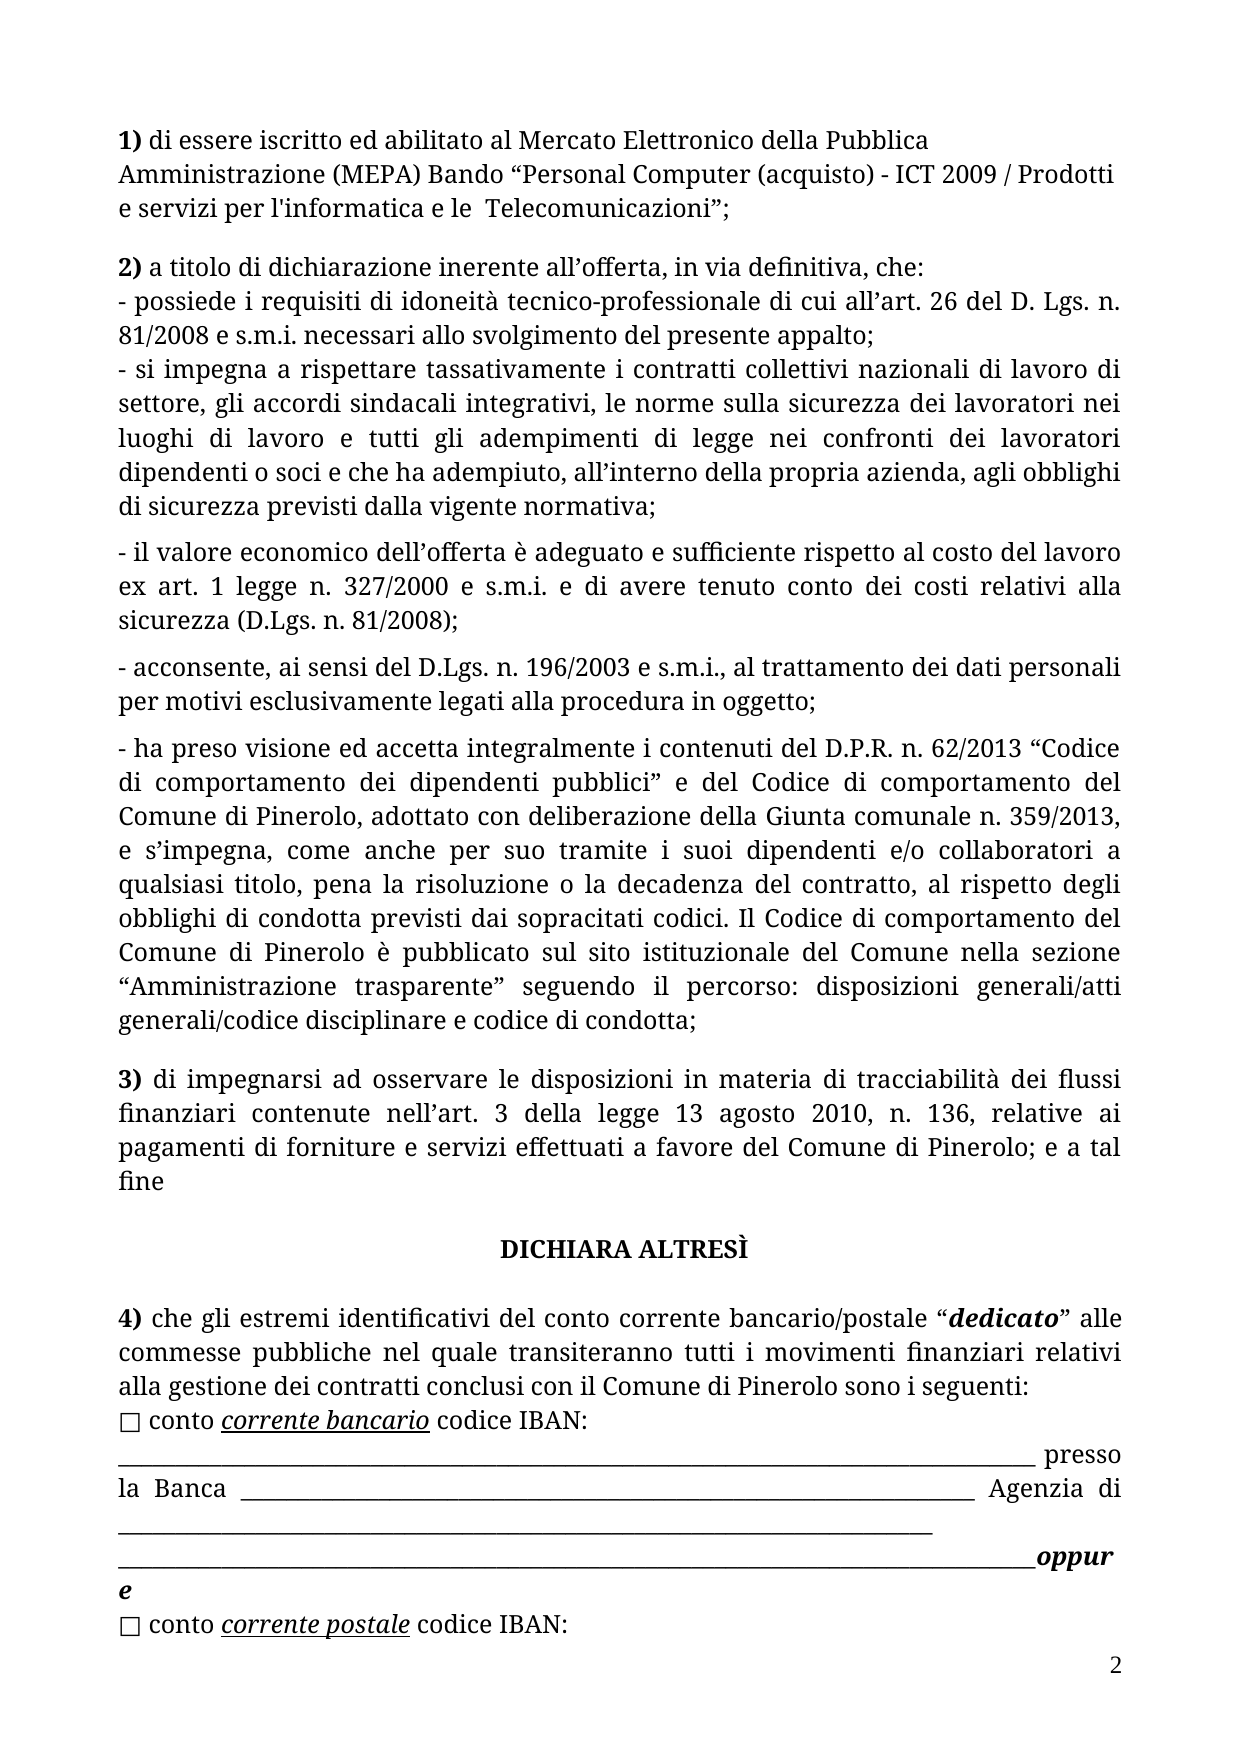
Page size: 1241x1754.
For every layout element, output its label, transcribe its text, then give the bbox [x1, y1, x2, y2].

text - possiede i requisiti di idoneità tecnico-professionale di cui all’art. 26 del D. Lgs. n. 81/2008 e s.m.i. necessari allo svolgimento del presente appalto; [118, 284, 1122, 352]
text 4) che gli estremi identificativi del conto corrente bancario/postale “dedicato” alle commesse pubbliche nel quale transiteranno tutti i movimenti finanziari relativi alla gestione dei contratti conclusi con il Comune di Pinerolo sono i seguenti: [118, 1300, 1122, 1402]
text ________________________________________________________________________________oppure [118, 1539, 1122, 1607]
text 3) di impegnarsi ad osservare le disposizioni in materia di tracciabilità dei flussi finanziari contenute nell’art. 3 della legge 13 agosto 2010, n. 136, relative ai pagamenti di forniture e servizi effettuati a favore del Comune di Pinerolo; e a tal fine [118, 1062, 1122, 1198]
text - acconsente, ai sensi del D.Lgs. n. 196/2003 e s.m.i., al trattamento dei dati personali per motivi esclusivamente legati alla procedura in oggetto; [118, 649, 1122, 718]
text - si impegna a rispettare tassativamente i contratti collettivi nazionali di lavoro di settore, gli accordi sindacali integrativi, le norme sulla sicurezza dei lavoratori nei luoghi di lavoro e tutti gli adempimenti di legge nei confronti dei lavoratori dipendenti o soci e che ha adempiuto, all’interno della propria azienda, agli obblighi di sicurezza previsti dalla vigente normativa; [118, 352, 1122, 522]
text 2) a titolo di dichiarazione inerente all’offerta, in via definitiva, che: [118, 250, 1122, 284]
text 1) di essere iscritto ed abilitato al Mercato Elettronico della Pubblica Amministrazione (MEPA) Bando “Personal Computer (acquisto) - ICT 2009 / Prodotti e servizi per l'informatica e le Telecomunicazioni”; [118, 123, 1122, 225]
text □ conto corrente bancario codice IBAN: [118, 1402, 1122, 1436]
text - ha preso visione ed accetta integralmente i contenuti del D.P.R. n. 62/2013 “Codice di comportamento dei dipendenti pubblici” e del Codice di comportamento del Comune di Pinerolo, adottato con deliberazione della Giunta comunale n. 359/2013, e s’impegna, come anche per suo tramite i suoi dipendenti e/o collaboratori a qualsiasi titolo, pena la risoluzione o la decadenza del contratto, al rispetto degli obblighi di condotta previsti dai sopracitati codici. Il Codice di comportamento del Comune di Pinerolo è pubblicato sul sito istituzionale del Comune nella sezione “Amministrazione trasparente” seguendo il percorso: disposizioni generali/atti generali/codice disciplinare e codice di condotta; [118, 730, 1122, 1037]
text - il valore economico dell’offerta è adeguato e sufficiente rispetto al costo del lavoro ex art. 1 legge n. 327/2000 e s.m.i. e di avere tenuto conto dei costi relativi alla sicurezza (D.Lgs. n. 81/2008); [118, 535, 1122, 637]
text DICHIARA ALTRESÌ [156, 1232, 1063, 1266]
text ________________________________________________________________________________ presso la Banca ________________________________________________________________ Agenzia di _______________________________________________________________________ [118, 1436, 1122, 1539]
text □ conto corrente postale codice IBAN: [118, 1607, 1063, 1641]
